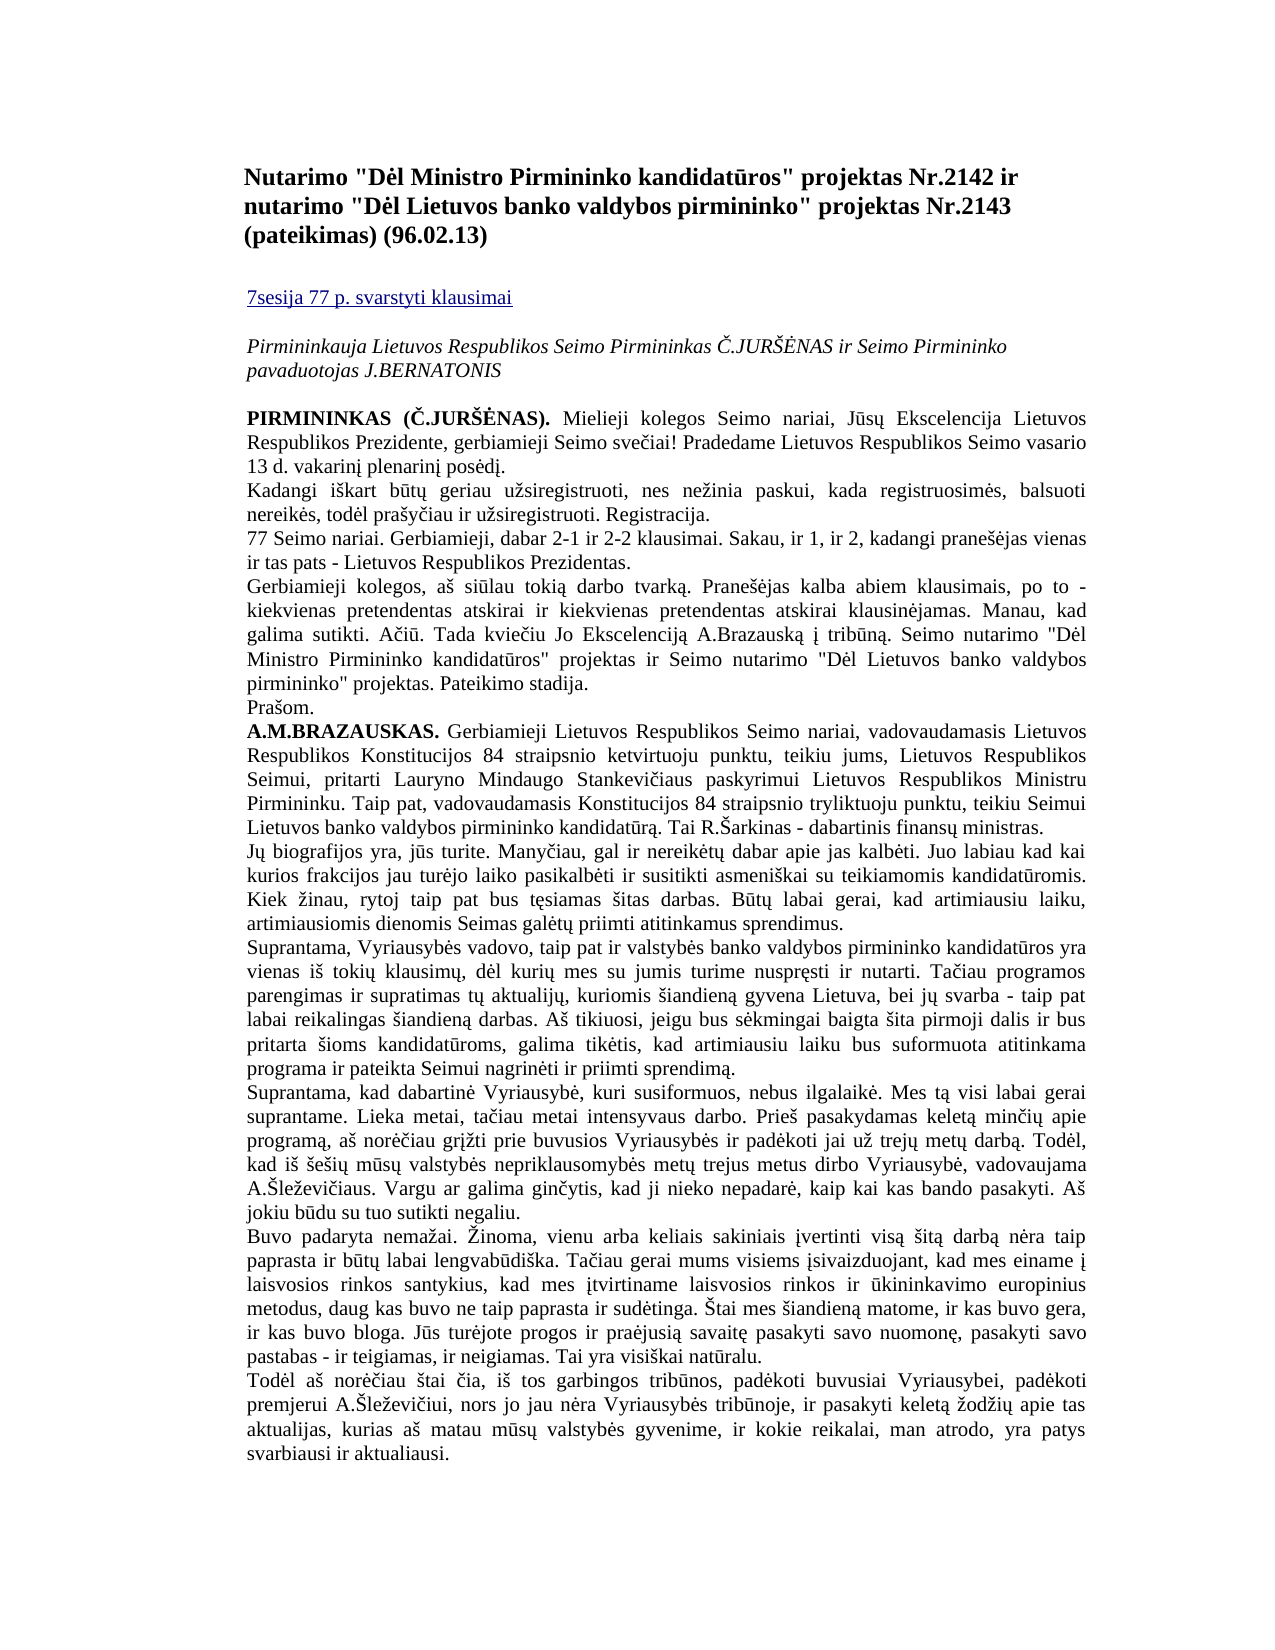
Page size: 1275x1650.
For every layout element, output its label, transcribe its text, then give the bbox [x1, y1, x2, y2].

text 77 Seimo nariai. Gerbiamieji, dabar 2-1 ir 2-2 klausimai. Sakau, ir 1, ir 2, kadangi pranešėjas vienas ir tas pats - Lietuvos Respublikos Prezidentas. [247, 526, 1087, 574]
text Todėl aš norėčiau štai čia, iš tos garbingos tribūnos, padėkoti buvusiai Vyriausybei, padėkoti premjerui A.Šleževičiui, nors jo jau nėra Vyriausybės tribūnoje, ir pasakyti keletą žodžių apie tas aktualijas, kurias aš matau mūsų valstybės gyvenime, ir kokie reikalai, man atrodo, yra patys svarbiausi ir aktualiausi. [247, 1368, 1087, 1464]
text PIRMININKAS (Č.JURŠĖNAS). Mielieji kolegos Seimo nariai, Jūsų Ekscelencija Lietuvos Respublikos Prezidente, gerbiamieji Seimo svečiai! Pradedame Lietuvos Respublikos Seimo vasario 13 d. vakarinį plenarinį posėdį. [247, 406, 1087, 478]
text Gerbiamieji kolegos, aš siūlau tokią darbo tvarką. Pranešėjas kalba abiem klausimais, po to - kiekvienas pretendentas atskirai ir kiekvienas pretendentas atskirai klausinėjamas. Manau, kad galima sutikti. Ačiū. Tada kviečiu Jo Ekscelenciją A.Brazauską į tribūną. Seimo nutarimo "Dėl Ministro Pirmininko kandidatūros" projektas ir Seimo nutarimo "Dėl Lietuvos banko valdybos pirmininko" projektas. Pateikimo stadija. [247, 574, 1087, 694]
text Suprantama, kad dabartinė Vyriausybė, kuri susiformuos, nebus ilgalaikė. Mes tą visi labai gerai suprantame. Lieka metai, tačiau metai intensyvaus darbo. Prieš pasakydamas keletą minčių apie programą, aš norėčiau grįžti prie buvusios Vyriausybės ir padėkoti jai už trejų metų darbą. Todėl, kad iš šešių mūsų valstybės nepriklausomybės metų trejus metus dirbo Vyriausybė, vadovaujama A.Šleževičiaus. Vargu ar galima ginčytis, kad ji nieko nepadarė, kaip kai kas bando pasakyti. Aš jokiu būdu su tuo sutikti negaliu. [247, 1079, 1087, 1224]
text Jų biografijos yra, jūs turite. Manyčiau, gal ir nereikėtų dabar apie jas kalbėti. Juo labiau kad kai kurios frakcijos jau turėjo laiko pasikalbėti ir susitikti asmeniškai su teikiamomis kandidatūromis. Kiek žinau, rytoj taip pat bus tęsiamas šitas darbas. Būtų labai gerai, kad artimiausiu laiku, artimiausiomis dienomis Seimas galėtų priimti atitinkamus sprendimus. [247, 839, 1087, 935]
text Nutarimo "Dėl Ministro Pirmininko kandidatūros" projektas Nr.2142 ir nutarimo "Dėl Lietuvos banko valdybos pirmininko" projektas Nr.2143 (pateikimas) (96.02.13) [244, 162, 1087, 249]
text Pirmininkauja Lietuvos Respublikos Seimo Pirmininkas Č.JURŠĖNAS ir Seimo Pirmininko pavaduotojas J.BERNATONIS [247, 333, 1087, 382]
text Suprantama, Vyriausybės vadovo, taip pat ir valstybės banko valdybos pirmininko kandidatūros yra vienas iš tokių klausimų, dėl kurių mes su jumis turime nuspręsti ir nutarti. Tačiau programos parengimas ir supratimas tų aktualijų, kuriomis šiandieną gyvena Lietuva, bei jų svarba - taip pat labai reikalingas šiandieną darbas. Aš tikiuosi, jeigu bus sėkmingai baigta šita pirmoji dalis ir bus pritarta šioms kandidatūroms, galima tikėtis, kad artimiausiu laiku bus suformuota atitinkama programa ir pateikta Seimui nagrinėti ir priimti sprendimą. [247, 935, 1087, 1079]
text Buvo padaryta nemažai. Žinoma, vienu arba keliais sakiniais įvertinti visą šitą darbą nėra taip paprasta ir būtų labai lengvabūdiška. Tačiau gerai mums visiems įsivaizduojant, kad mes einame į laisvosios rinkos santykius, kad mes įtvirtiname laisvosios rinkos ir ūkininkavimo europinius metodus, daug kas buvo ne taip paprasta ir sudėtinga. Štai mes šiandieną matome, ir kas buvo gera, ir kas buvo bloga. Jūs turėjote progos ir praėjusią savaitę pasakyti savo nuomonę, pasakyti savo pastabas - ir teigiamas, ir neigiamas. Tai yra visiškai natūralu. [247, 1224, 1087, 1368]
text Kadangi iškart būtų geriau užsiregistruoti, nes nežinia paskui, kada registruosimės, balsuoti nereikės, todėl prašyčiau ir užsiregistruoti. Registracija. [247, 478, 1087, 526]
text A.M.BRAZAUSKAS. Gerbiamieji Lietuvos Respublikos Seimo nariai, vadovaudamasis Lietuvos Respublikos Konstitucijos 84 straipsnio ketvirtuoju punktu, teikiu jums, Lietuvos Respublikos Seimui, pritarti Lauryno Mindaugo Stankevičiaus paskyrimui Lietuvos Respublikos Ministru Pirmininku. Taip pat, vadovaudamasis Konstitucijos 84 straipsnio tryliktuoju punktu, teikiu Seimui Lietuvos banko valdybos pirmininko kandidatūrą. Tai R.Šarkinas - dabartinis finansų ministras. [247, 719, 1087, 839]
text 7sesija 77 p. svarstyti klausimai [247, 285, 1087, 309]
text Prašom. [247, 694, 1087, 719]
